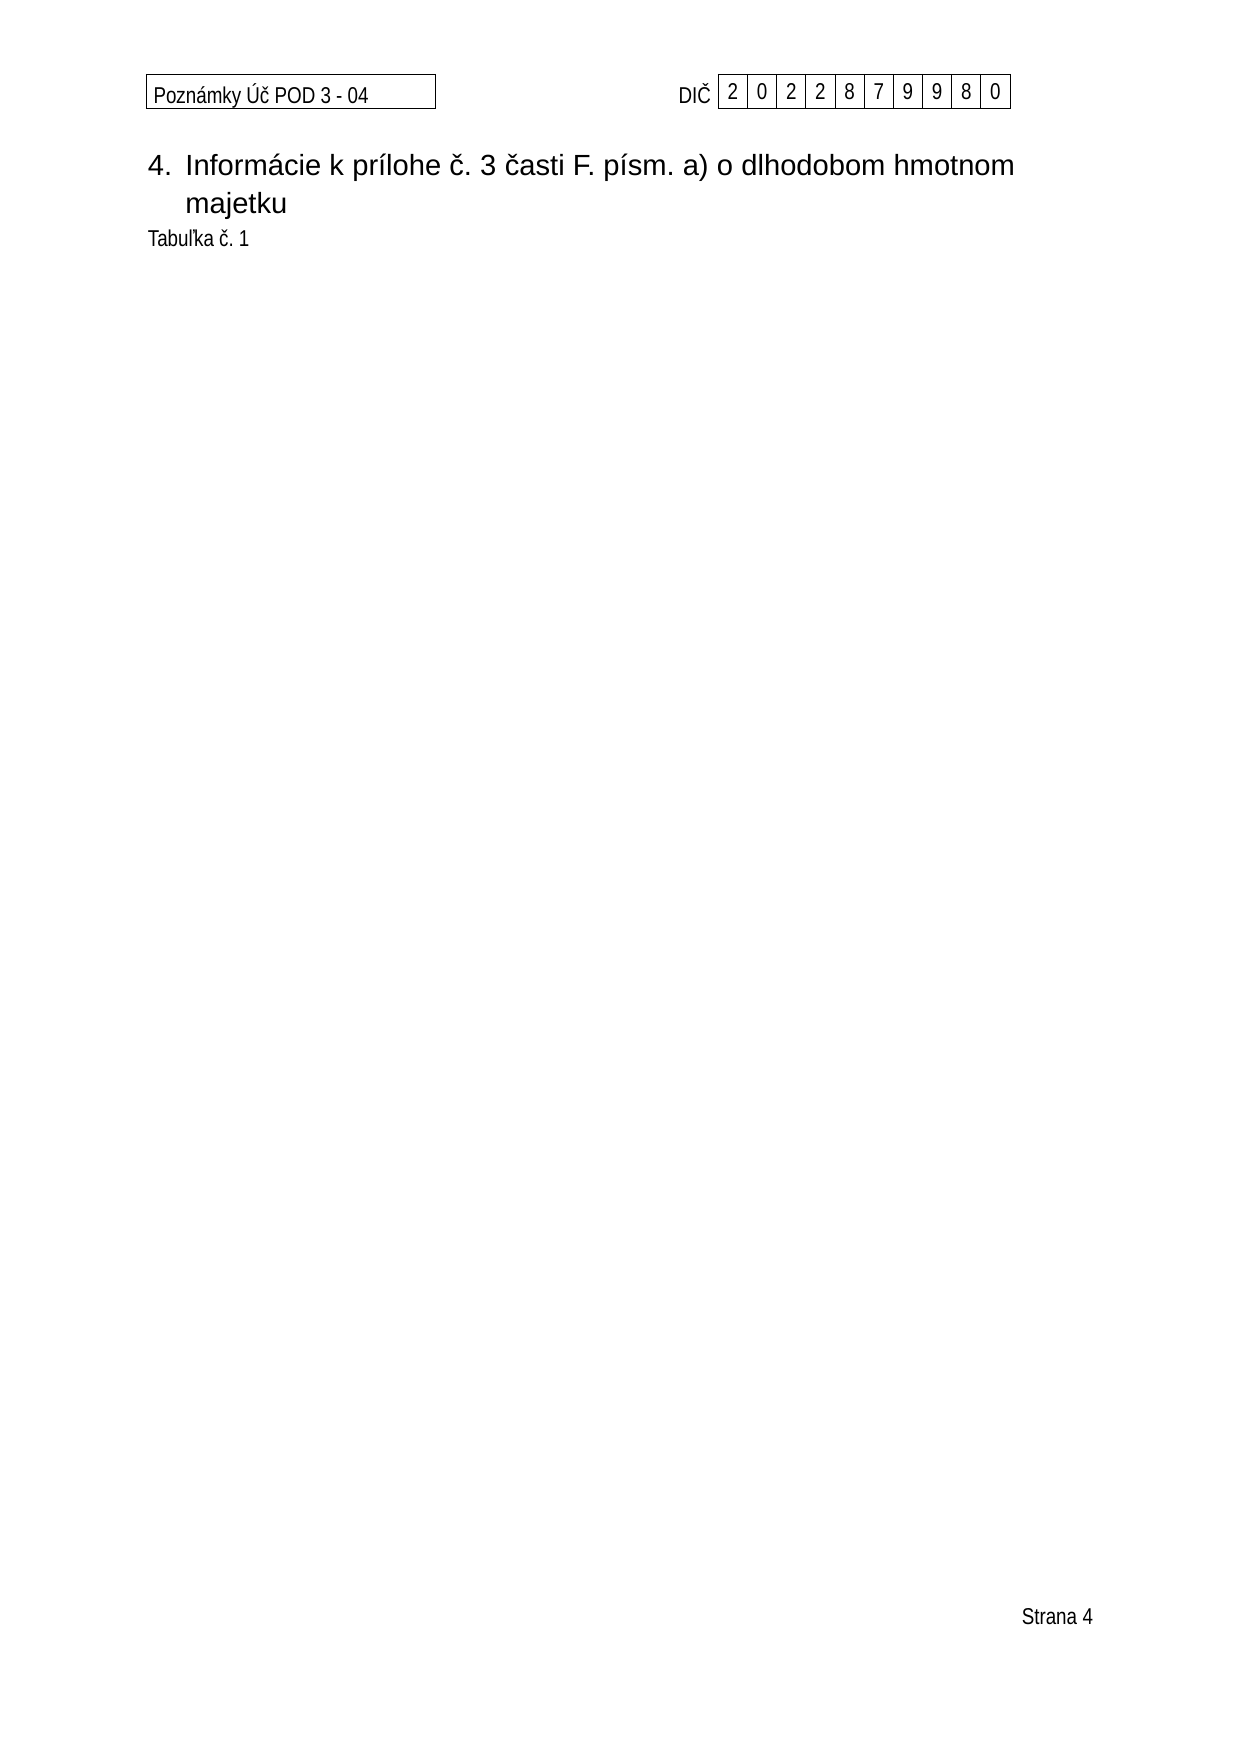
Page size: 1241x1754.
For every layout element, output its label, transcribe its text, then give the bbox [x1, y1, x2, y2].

list Informácie k prílohe č. 3 časti F. písm. a) o dlhodobom hmotnom majetku [148, 148, 1093, 220]
text Tabuľka č. 1 [148, 225, 1093, 251]
